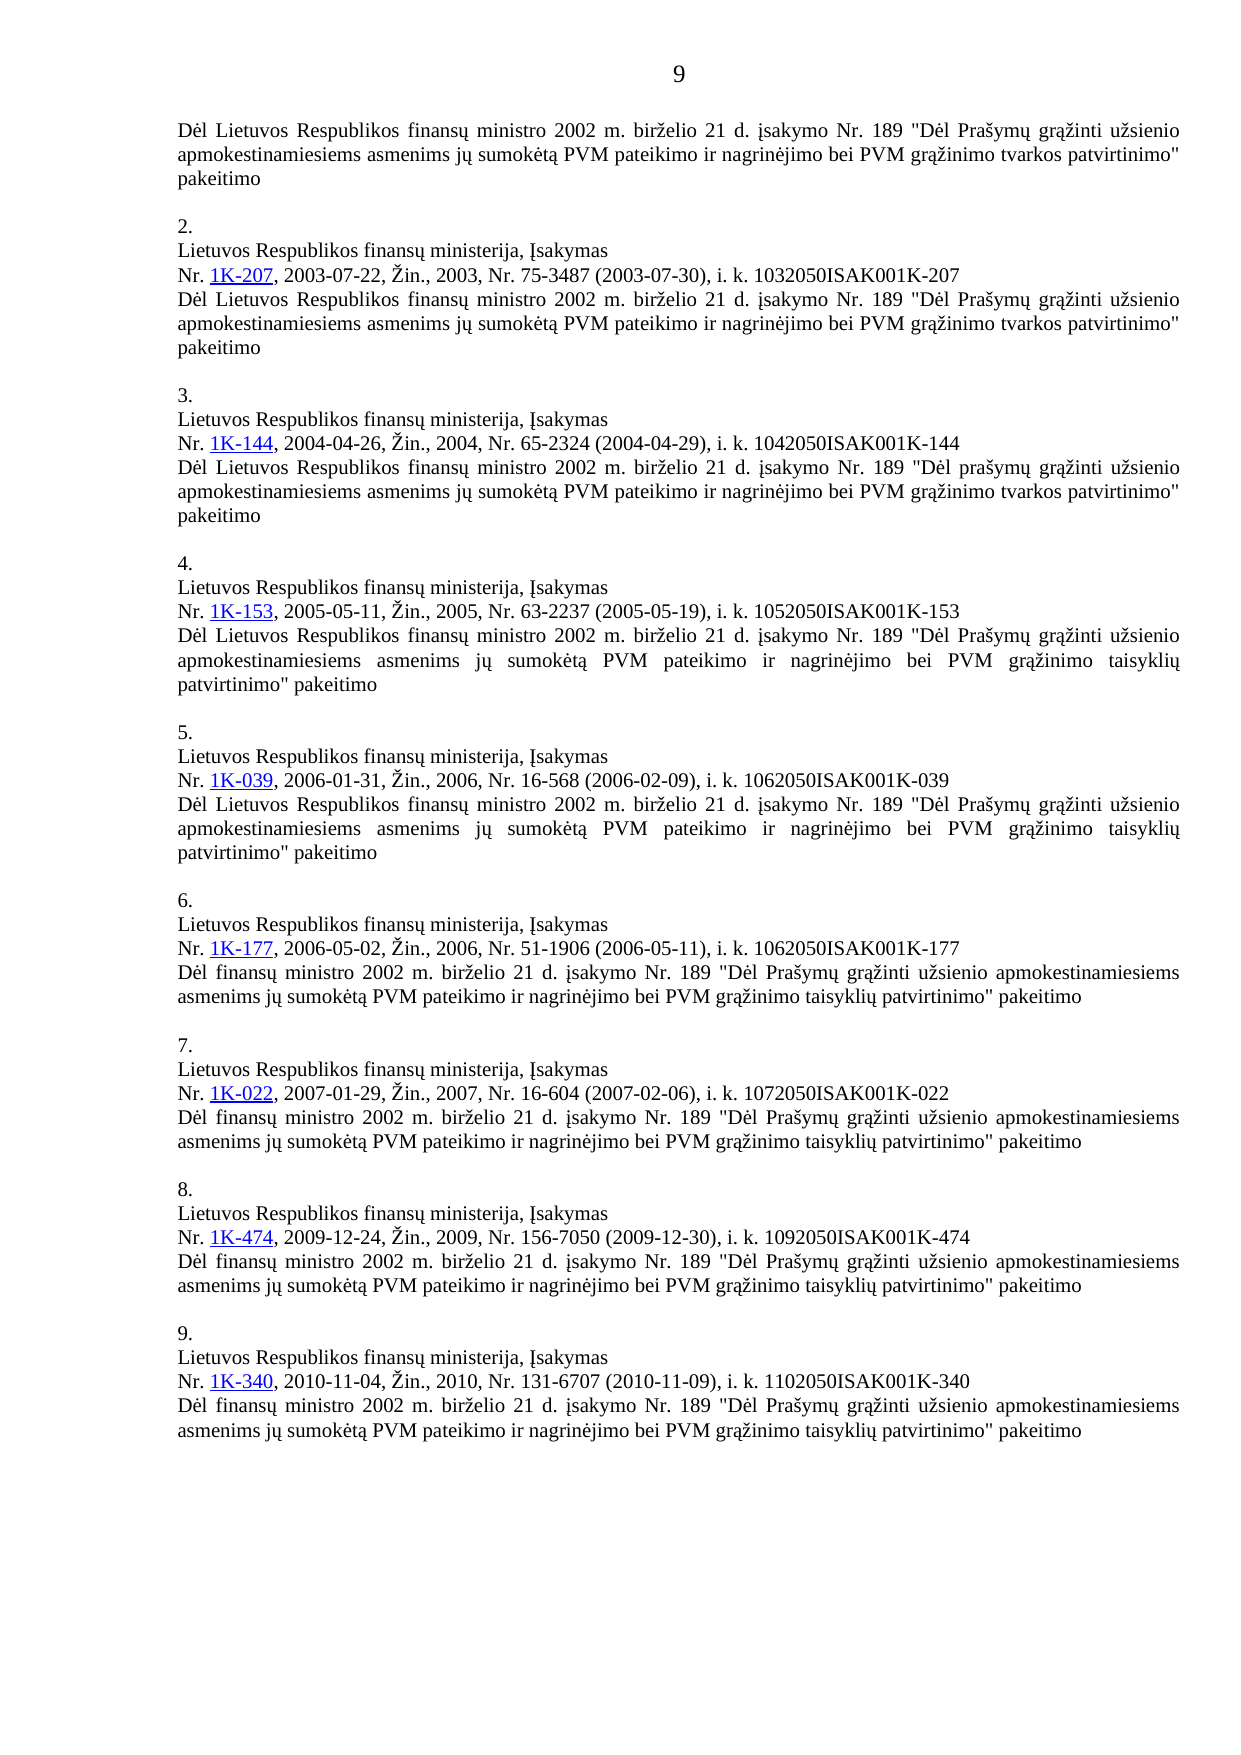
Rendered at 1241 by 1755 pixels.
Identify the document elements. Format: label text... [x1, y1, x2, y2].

text Dėl Lietuvos Respublikos finansų ministro 2002 m. birželio 21 d. įsakymo Nr. 189 "Dėl Prašymų grąžinti užsienio apmokestinamiesiems asmenims jų sumokėtą PVM pateikimo ir nagrinėjimo bei PVM grąžinimo tvarkos patvirtinimo" pakeitimo [177, 118, 1181, 190]
text Nr. 1K-177, 2006-05-02, Žin., 2006, Nr. 51-1906 (2006-05-11), i. k. 1062050ISAK001K-177 [177, 936, 1181, 960]
text Nr. 1K-207, 2003-07-22, Žin., 2003, Nr. 75-3487 (2003-07-30), i. k. 1032050ISAK001K-207 [177, 262, 1181, 287]
text Lietuvos Respublikos finansų ministerija, Įsakymas [177, 1345, 1181, 1369]
text 4. [177, 551, 1181, 575]
text Dėl Lietuvos Respublikos finansų ministro 2002 m. birželio 21 d. įsakymo Nr. 189 "Dėl Prašymų grąžinti užsienio apmokestinamiesiems asmenims jų sumokėtą PVM pateikimo ir nagrinėjimo bei PVM grąžinimo taisyklių patvirtinimo" pakeitimo [177, 623, 1181, 696]
text Lietuvos Respublikos finansų ministerija, Įsakymas [177, 912, 1181, 936]
text Dėl Lietuvos Respublikos finansų ministro 2002 m. birželio 21 d. įsakymo Nr. 189 "Dėl Prašymų grąžinti užsienio apmokestinamiesiems asmenims jų sumokėtą PVM pateikimo ir nagrinėjimo bei PVM grąžinimo taisyklių patvirtinimo" pakeitimo [177, 792, 1181, 864]
text 7. [177, 1032, 1181, 1057]
text Lietuvos Respublikos finansų ministerija, Įsakymas [177, 1201, 1181, 1225]
text Nr. 1K-039, 2006-01-31, Žin., 2006, Nr. 16-568 (2006-02-09), i. k. 1062050ISAK001K-039 [177, 768, 1181, 792]
text 2. [177, 214, 1181, 238]
text Lietuvos Respublikos finansų ministerija, Įsakymas [177, 407, 1181, 431]
text 9. [177, 1321, 1181, 1345]
text Nr. 1K-474, 2009-12-24, Žin., 2009, Nr. 156-7050 (2009-12-30), i. k. 1092050ISAK001K-474 [177, 1225, 1181, 1249]
text Nr. 1K-144, 2004-04-26, Žin., 2004, Nr. 65-2324 (2004-04-29), i. k. 1042050ISAK001K-144 [177, 431, 1181, 455]
text 5. [177, 720, 1181, 744]
text Nr. 1K-022, 2007-01-29, Žin., 2007, Nr. 16-604 (2007-02-06), i. k. 1072050ISAK001K-022 [177, 1081, 1181, 1105]
text Nr. 1K-153, 2005-05-11, Žin., 2005, Nr. 63-2237 (2005-05-19), i. k. 1052050ISAK001K-153 [177, 599, 1181, 623]
text Lietuvos Respublikos finansų ministerija, Įsakymas [177, 238, 1181, 262]
text Dėl finansų ministro 2002 m. birželio 21 d. įsakymo Nr. 189 "Dėl Prašymų grąžinti užsienio apmokestinamiesiems asmenims jų sumokėtą PVM pateikimo ir nagrinėjimo bei PVM grąžinimo taisyklių patvirtinimo" pakeitimo [177, 1105, 1181, 1153]
text Nr. 1K-340, 2010-11-04, Žin., 2010, Nr. 131-6707 (2010-11-09), i. k. 1102050ISAK001K-340 [177, 1369, 1181, 1393]
text Dėl Lietuvos Respublikos finansų ministro 2002 m. birželio 21 d. įsakymo Nr. 189 "Dėl Prašymų grąžinti užsienio apmokestinamiesiems asmenims jų sumokėtą PVM pateikimo ir nagrinėjimo bei PVM grąžinimo tvarkos patvirtinimo" pakeitimo [177, 287, 1181, 359]
text Dėl finansų ministro 2002 m. birželio 21 d. įsakymo Nr. 189 "Dėl Prašymų grąžinti užsienio apmokestinamiesiems asmenims jų sumokėtą PVM pateikimo ir nagrinėjimo bei PVM grąžinimo taisyklių patvirtinimo" pakeitimo [177, 960, 1181, 1008]
text Dėl finansų ministro 2002 m. birželio 21 d. įsakymo Nr. 189 "Dėl Prašymų grąžinti užsienio apmokestinamiesiems asmenims jų sumokėtą PVM pateikimo ir nagrinėjimo bei PVM grąžinimo taisyklių patvirtinimo" pakeitimo [177, 1393, 1181, 1442]
text 8. [177, 1177, 1181, 1201]
text Lietuvos Respublikos finansų ministerija, Įsakymas [177, 1057, 1181, 1081]
text 3. [177, 383, 1181, 407]
text Lietuvos Respublikos finansų ministerija, Įsakymas [177, 744, 1181, 768]
text Dėl Lietuvos Respublikos finansų ministro 2002 m. birželio 21 d. įsakymo Nr. 189 "Dėl prašymų grąžinti užsienio apmokestinamiesiems asmenims jų sumokėtą PVM pateikimo ir nagrinėjimo bei PVM grąžinimo tvarkos patvirtinimo" pakeitimo [177, 455, 1181, 527]
text 6. [177, 888, 1181, 912]
text Lietuvos Respublikos finansų ministerija, Įsakymas [177, 575, 1181, 599]
text Dėl finansų ministro 2002 m. birželio 21 d. įsakymo Nr. 189 "Dėl Prašymų grąžinti užsienio apmokestinamiesiems asmenims jų sumokėtą PVM pateikimo ir nagrinėjimo bei PVM grąžinimo taisyklių patvirtinimo" pakeitimo [177, 1249, 1181, 1297]
